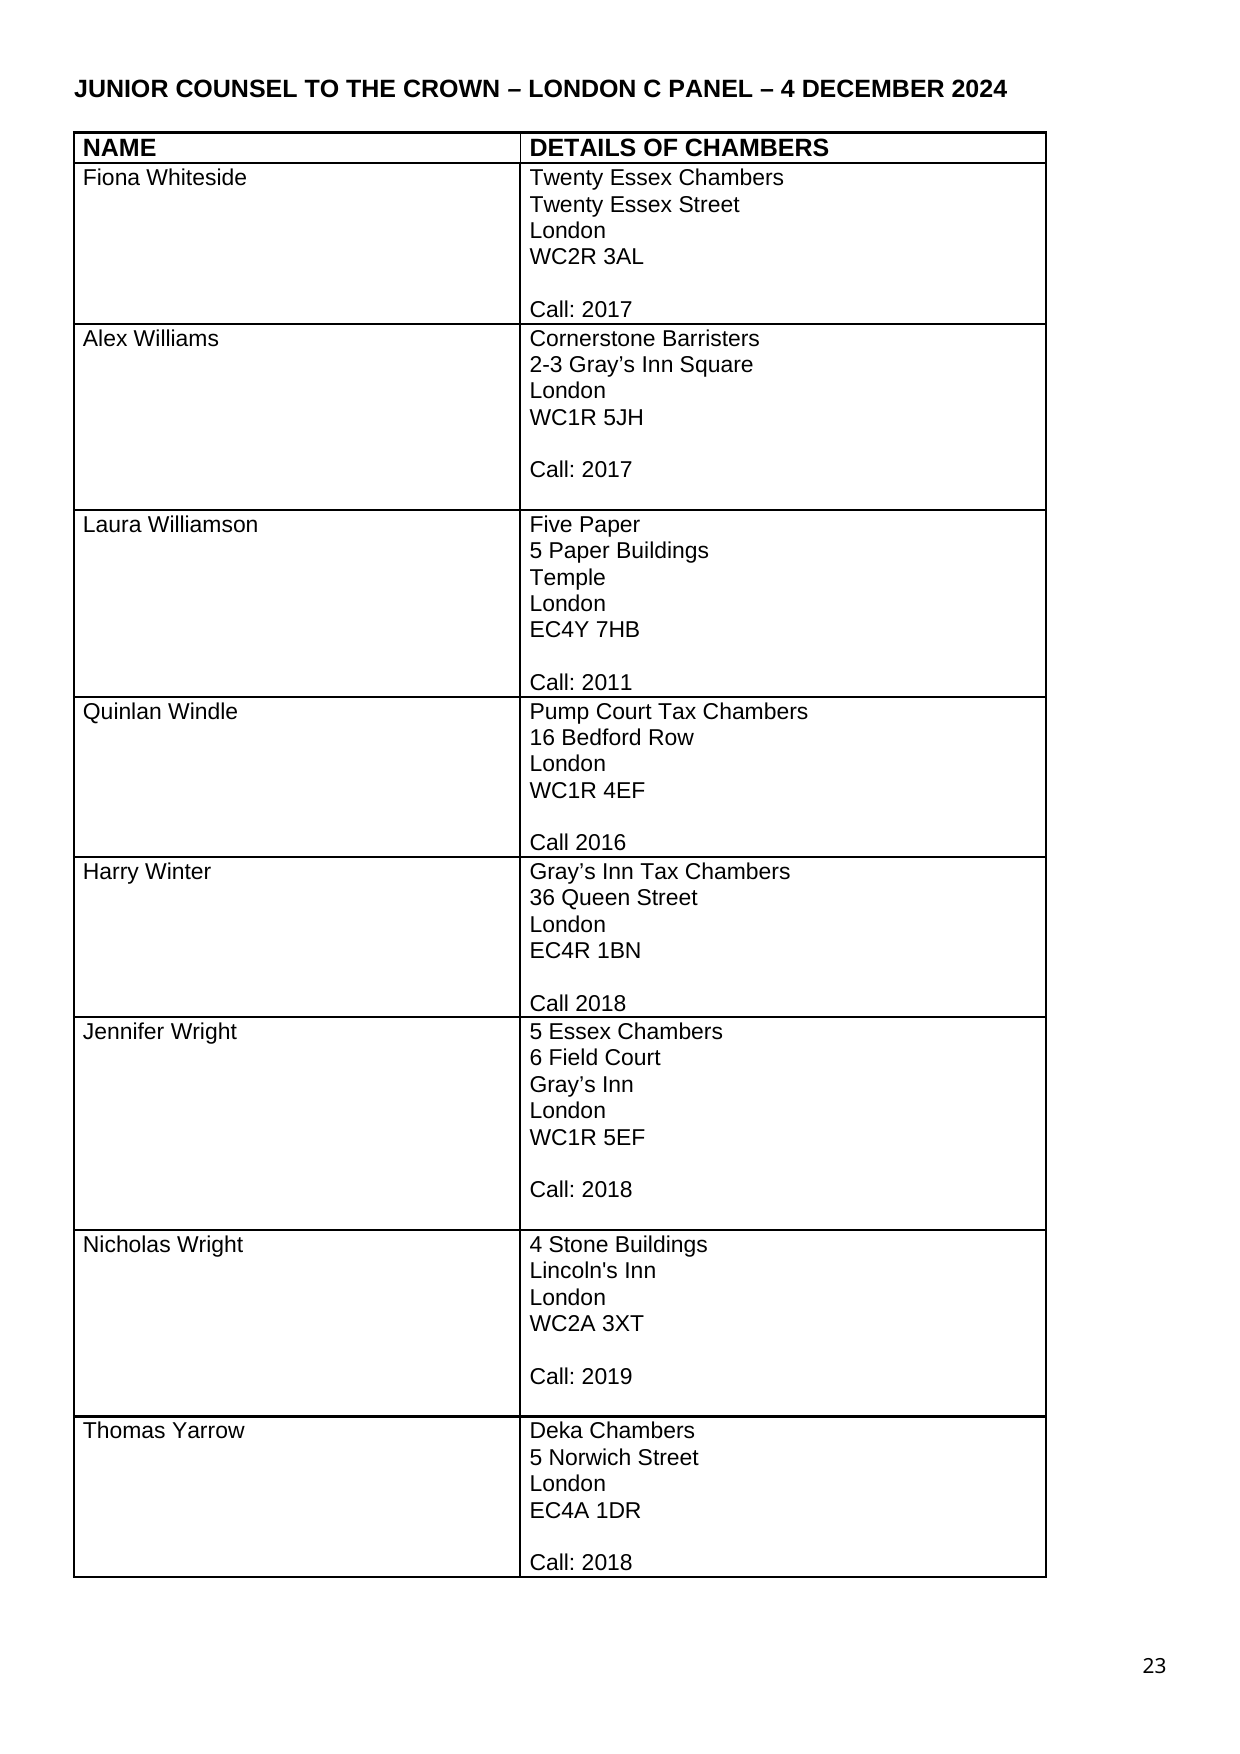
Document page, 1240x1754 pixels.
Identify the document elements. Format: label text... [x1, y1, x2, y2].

table_cell Twenty Essex Chambers Twenty Essex Street London WC2R 3AL Call: 2017 [521, 164, 1045, 322]
table_header DETAILS OF CHAMBERS [521, 134, 1045, 162]
table_cell Cornerstone Barristers 2-3 Gray’s Inn Square London WC1R 5JH Call: 2017 [521, 325, 1045, 509]
table_cell 5 Essex Chambers 6 Field Court Gray’s Inn London WC1R 5EF Call: 2018 [521, 1018, 1045, 1229]
table_cell Quinlan Windle [75, 698, 519, 856]
table_cell 4 Stone Buildings Lincoln's Inn London WC2A 3XT Call: 2019 [521, 1231, 1045, 1415]
table_cell Five Paper 5 Paper Buildings Temple London EC4Y 7HB Call: 2011 [521, 511, 1045, 696]
table_cell Laura Williamson [75, 511, 519, 696]
table_cell Gray’s Inn Tax Chambers 36 Queen Street London EC4R 1BN Call 2018 [521, 858, 1045, 1016]
table_cell Pump Court Tax Chambers 16 Bedford Row London WC1R 4EF Call 2016 [521, 698, 1045, 856]
table_cell Alex Williams [75, 325, 519, 509]
table_cell Harry Winter [75, 858, 519, 1016]
table_cell Thomas Yarrow [75, 1418, 519, 1576]
table_cell Nicholas Wright [75, 1231, 519, 1415]
table_cell Deka Chambers 5 Norwich Street London EC4A 1DR Call: 2018 [521, 1418, 1045, 1576]
table_cell Fiona Whiteside [75, 164, 519, 322]
table_header NAME [75, 134, 520, 162]
table_cell Jennifer Wright [75, 1018, 519, 1229]
